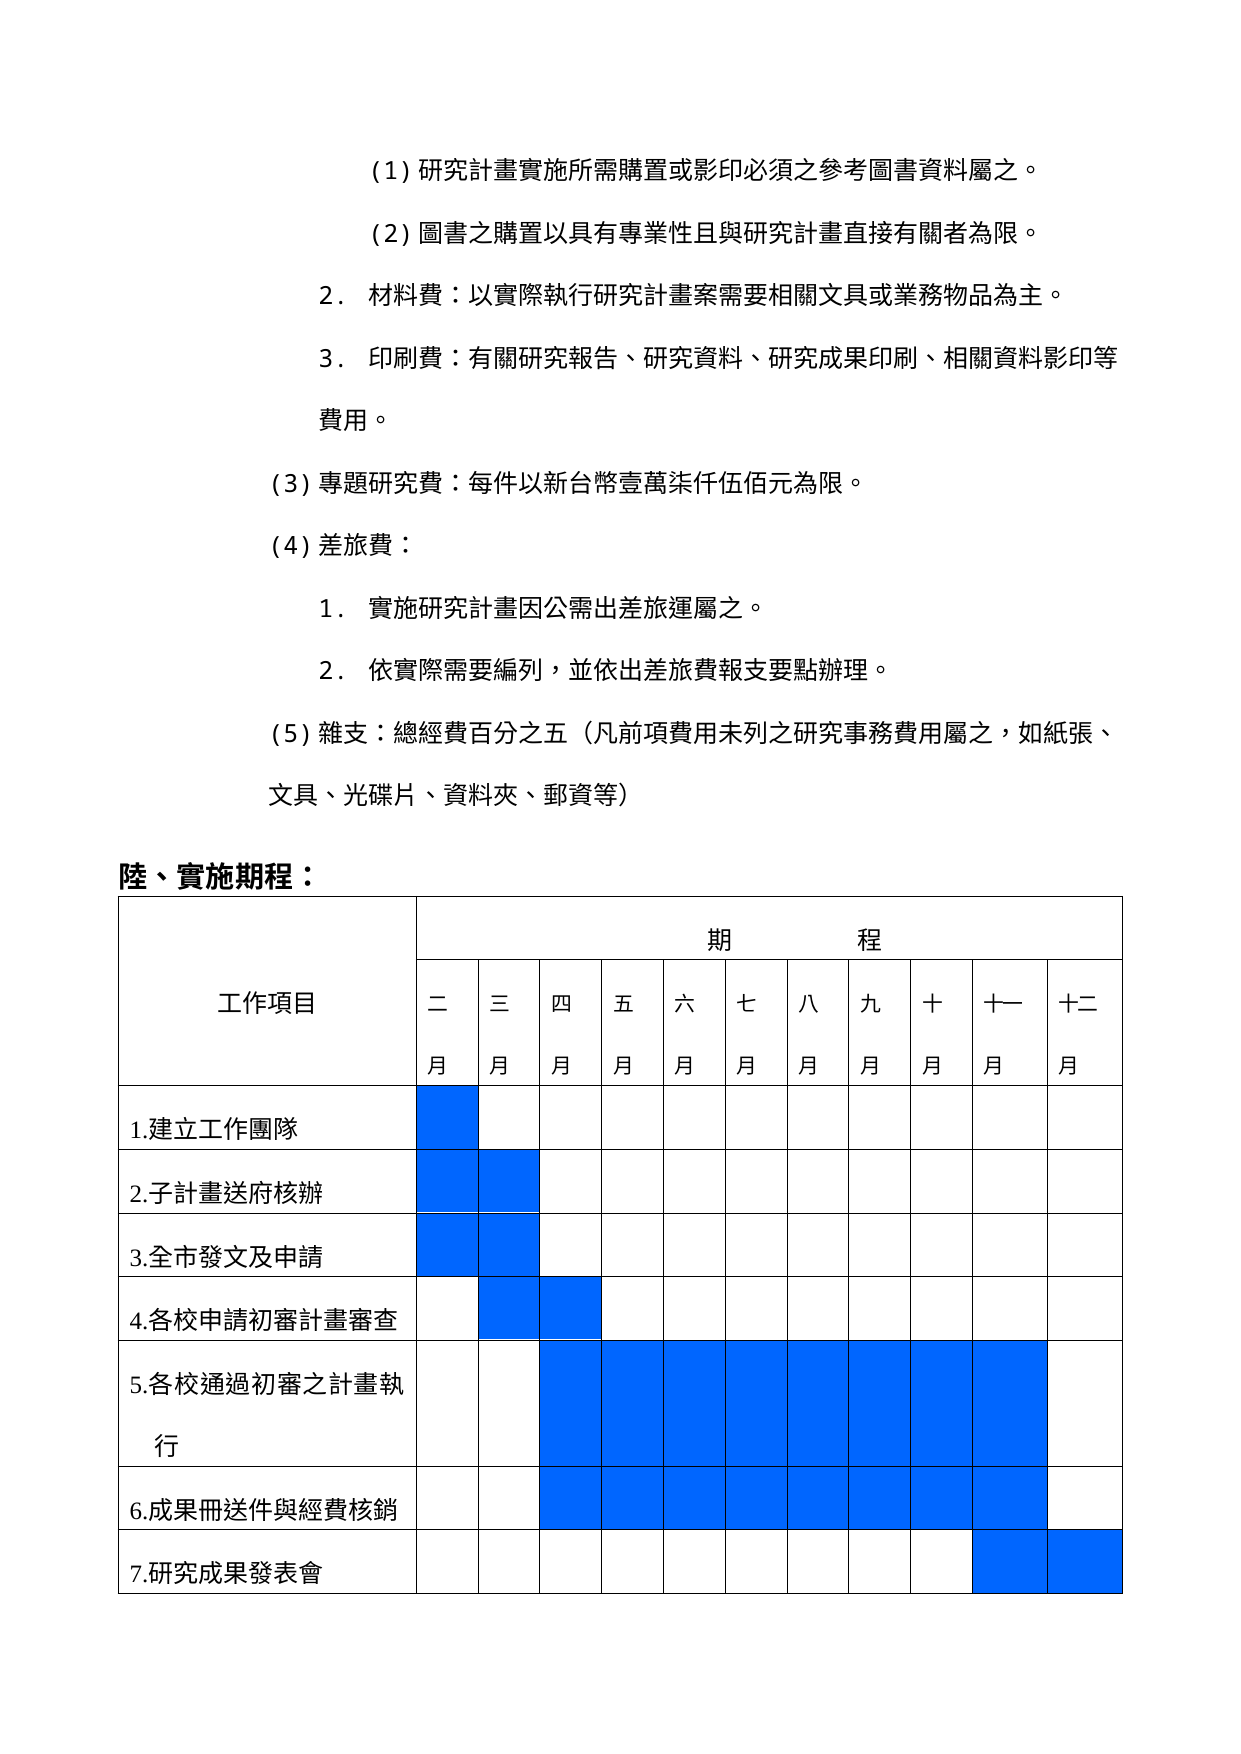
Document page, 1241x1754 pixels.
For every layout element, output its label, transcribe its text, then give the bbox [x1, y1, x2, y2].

table_cell [726, 1341, 787, 1466]
list 材料費：以實際執行研究計畫案需要相關文具或業務物品為主。 [318, 252, 1122, 314]
table_cell 六月 [664, 960, 725, 1085]
table_cell [417, 1086, 478, 1149]
table_cell 1.建立工作團隊 [119, 1086, 416, 1149]
table_header 期 程 [417, 897, 1122, 959]
table_cell [911, 1341, 972, 1466]
table_cell [664, 1467, 725, 1529]
table_cell [664, 1150, 725, 1212]
text 陸、實施期程： [118, 833, 1122, 896]
table_cell [1048, 1214, 1122, 1276]
table_cell 6.成果冊送件與經費核銷 [119, 1467, 416, 1529]
table_cell [788, 1341, 848, 1466]
table_cell [973, 1086, 1047, 1149]
table_cell [849, 1530, 910, 1593]
table_cell [1048, 1467, 1122, 1529]
table_cell [849, 1086, 910, 1149]
table_cell [1048, 1530, 1122, 1593]
table_cell [911, 1467, 972, 1529]
table_cell [540, 1467, 601, 1529]
table_cell [726, 1467, 787, 1529]
table_cell [1048, 1277, 1122, 1339]
table_cell [417, 1277, 478, 1339]
table_cell [479, 1467, 539, 1529]
table_cell [602, 1086, 663, 1149]
table_cell [911, 1086, 972, 1149]
table_cell [540, 1277, 601, 1339]
table_cell [788, 1086, 848, 1149]
table_cell [726, 1086, 787, 1149]
table_cell [479, 1341, 539, 1466]
table_cell [479, 1086, 539, 1149]
table_cell [973, 1467, 1047, 1529]
table_cell [1048, 1150, 1122, 1212]
table_cell [788, 1467, 848, 1529]
table_cell [540, 1214, 601, 1276]
table_cell [911, 1277, 972, 1339]
table_cell [479, 1530, 539, 1593]
table_cell [540, 1341, 601, 1466]
list 印刷費：有關研究報告、研究資料、研究成果印刷、相關資料影印等費用。 [318, 314, 1122, 439]
table_cell [664, 1086, 725, 1149]
table_header 工作項目 [119, 897, 416, 1085]
table_cell [911, 1214, 972, 1276]
table_cell [602, 1467, 663, 1529]
table_cell [726, 1277, 787, 1339]
table_cell [664, 1277, 725, 1339]
table_cell 四月 [540, 960, 601, 1085]
table_cell 3.全市發文及申請 [119, 1214, 416, 1276]
table_cell [788, 1150, 848, 1212]
table_cell [417, 1214, 478, 1276]
table_cell [788, 1530, 848, 1593]
list 研究計畫實施所需購置或影印必須之參考圖書資料屬之。 [368, 127, 1122, 189]
list 實施研究計畫因公需出差旅運屬之。 [318, 564, 1122, 627]
list 差旅費： [268, 502, 1122, 564]
list 專題研究費：每件以新台幣壹萬柒仟伍佰元為限。 [268, 439, 1122, 502]
table_cell [1048, 1086, 1122, 1149]
table_cell 二月 [417, 960, 478, 1085]
table_cell 三月 [479, 960, 539, 1085]
table_cell [540, 1150, 601, 1212]
table_cell [911, 1530, 972, 1593]
table_cell [726, 1150, 787, 1212]
table_cell [973, 1277, 1047, 1339]
table_cell 七月 [726, 960, 787, 1085]
table_cell [479, 1214, 539, 1276]
table_cell [602, 1150, 663, 1212]
table_cell [849, 1214, 910, 1276]
table_cell [788, 1214, 848, 1276]
table_cell [479, 1277, 539, 1339]
table_cell 5.各校通過初審之計畫執行 [119, 1341, 416, 1466]
table_cell [973, 1150, 1047, 1212]
table_cell [973, 1530, 1047, 1593]
table_cell [417, 1150, 478, 1212]
table_cell 7.研究成果發表會 [119, 1530, 416, 1593]
table_cell [540, 1530, 601, 1593]
table_cell [726, 1530, 787, 1593]
table_cell [602, 1530, 663, 1593]
table_cell 十月 [911, 960, 972, 1085]
table_cell [540, 1086, 601, 1149]
table_cell 八月 [788, 960, 848, 1085]
table_cell [417, 1467, 478, 1529]
table_cell 2.子計畫送府核辦 [119, 1150, 416, 1212]
table_cell [849, 1467, 910, 1529]
list 依實際需要編列，並依出差旅費報支要點辦理。 [318, 627, 1122, 689]
table_cell [602, 1214, 663, 1276]
table_cell [664, 1530, 725, 1593]
table_cell 十一月 [973, 960, 1047, 1085]
table_cell [664, 1214, 725, 1276]
table_cell [417, 1530, 478, 1593]
table_cell [788, 1277, 848, 1339]
list 圖書之購置以具有專業性且與研究計畫直接有關者為限。 [368, 189, 1122, 252]
table_cell [911, 1150, 972, 1212]
table_cell 十二月 [1048, 960, 1122, 1085]
table_cell [1048, 1341, 1122, 1466]
table_cell [849, 1341, 910, 1466]
table_cell [973, 1341, 1047, 1466]
table_cell 九月 [849, 960, 910, 1085]
table_cell 五月 [602, 960, 663, 1085]
table_cell 4.各校申請初審計畫審查 [119, 1277, 416, 1339]
list 雜支：總經費百分之五（凡前項費用未列之研究事務費用屬之，如紙張、文具、光碟片、資料夾、郵資等） [268, 689, 1122, 814]
table_cell [849, 1277, 910, 1339]
table_cell [664, 1341, 725, 1466]
table_cell [602, 1277, 663, 1339]
table_cell [417, 1341, 478, 1466]
table_cell [973, 1214, 1047, 1276]
table_cell [849, 1150, 910, 1212]
table_cell [479, 1150, 539, 1212]
table_cell [602, 1341, 663, 1466]
table_cell [726, 1214, 787, 1276]
